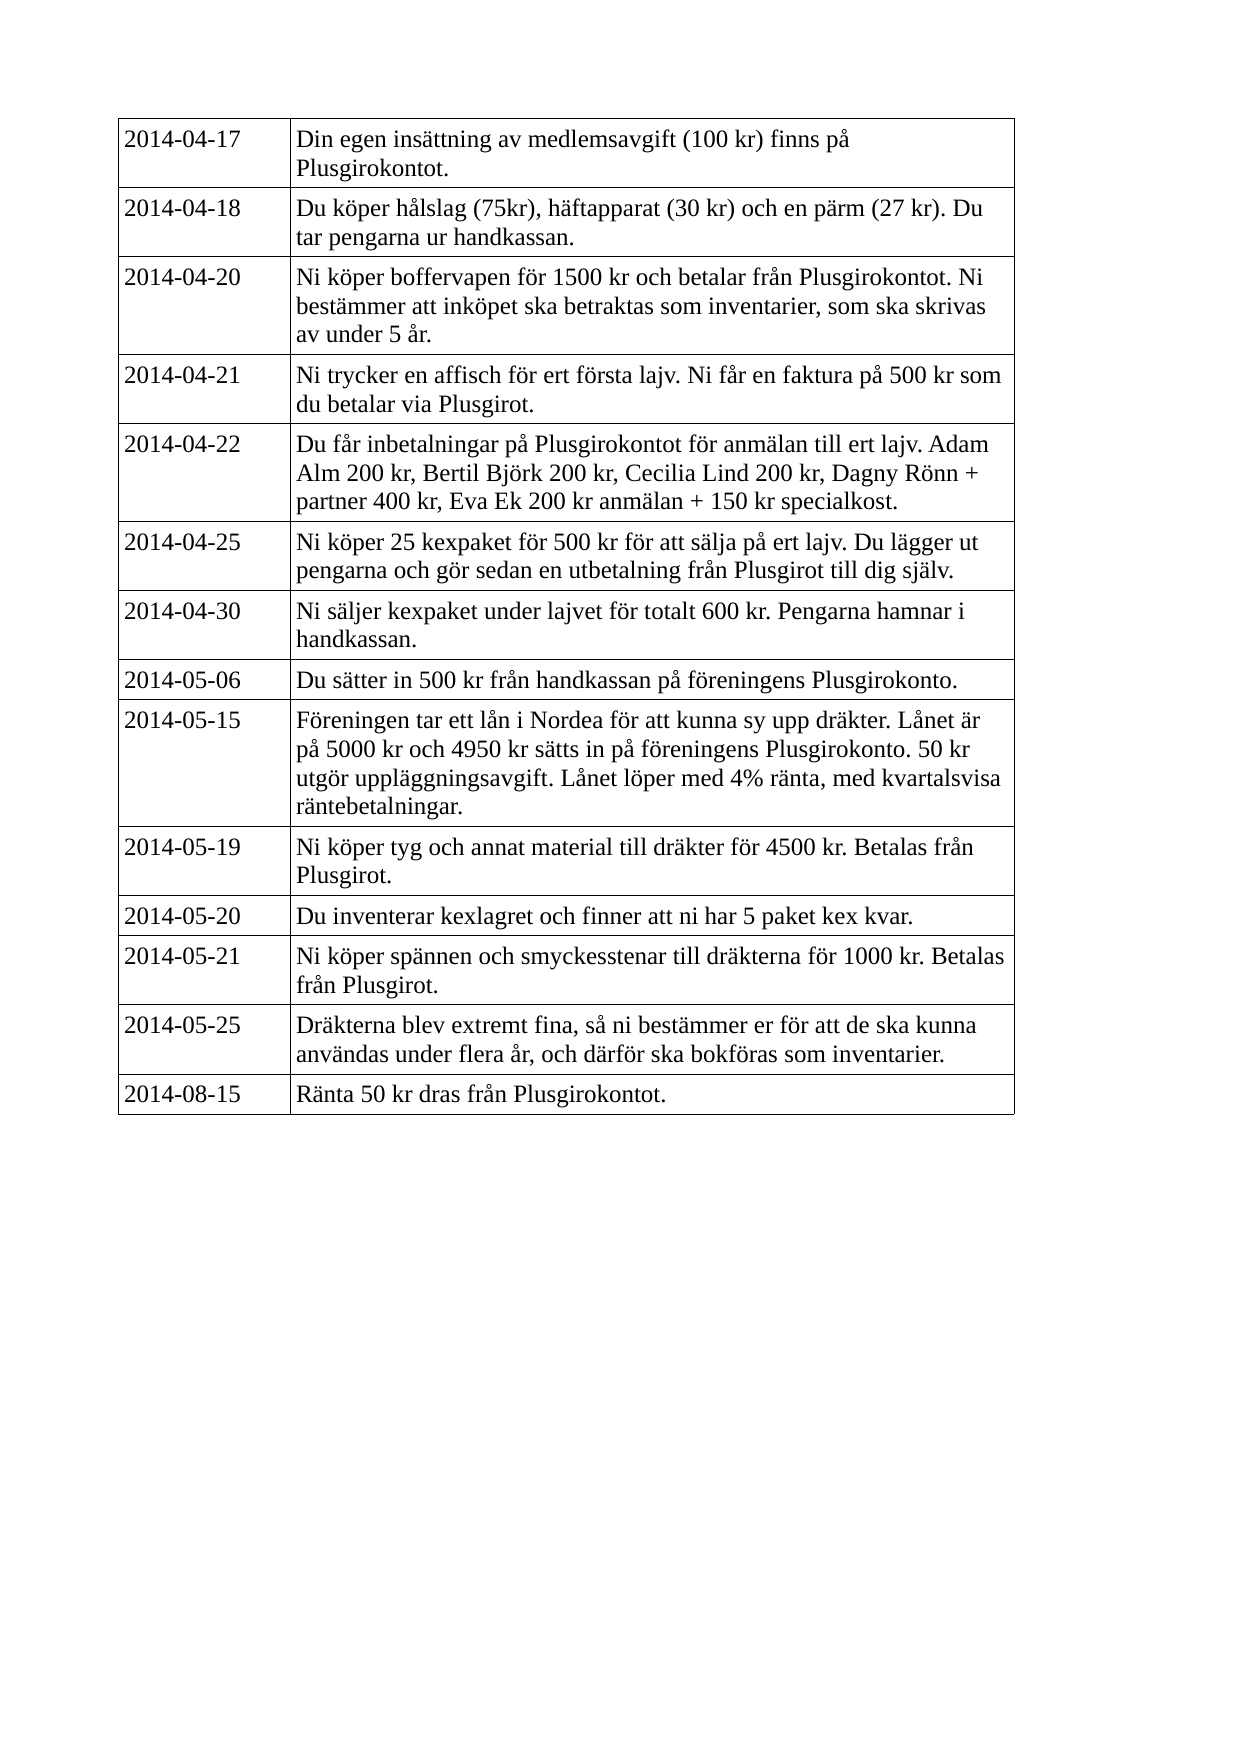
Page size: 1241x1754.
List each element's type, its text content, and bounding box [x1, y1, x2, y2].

table_cell 2014-05-06 [119, 660, 290, 699]
table_cell Ni köper tyg och annat material till dräkter för 4500 kr. Betalas från Plusgirot. [291, 827, 1014, 895]
table_cell Du inventerar kexlagret och finner att ni har 5 paket kex kvar. [291, 896, 1014, 935]
table_cell Ni köper boffervapen för 1500 kr och betalar från Plusgirokontot. Ni bestämmer att inköpet ska betraktas som inventarier, som ska skrivas av under 5 år. [291, 257, 1014, 354]
table_cell 2014-05-15 [119, 700, 290, 826]
table_cell 2014-04-17 [119, 119, 290, 187]
table_cell 2014-05-25 [119, 1005, 290, 1073]
table_cell 2014-05-19 [119, 827, 290, 895]
table_cell 2014-04-22 [119, 424, 290, 521]
table_cell Dräkterna blev extremt fina, så ni bestämmer er för att de ska kunna användas under flera år, och därför ska bokföras som inventarier. [291, 1005, 1014, 1073]
table_cell Föreningen tar ett lån i Nordea för att kunna sy upp dräkter. Lånet är på 5000 kr och 4950 kr sätts in på föreningens Plusgirokonto. 50 kr utgör uppläggningsavgift. Lånet löper med 4% ränta, med kvartalsvisa räntebetalningar. [291, 700, 1014, 826]
table_cell 2014-08-15 [119, 1075, 290, 1114]
table_cell 2014-04-21 [119, 355, 290, 423]
table_cell Ni köper 25 kexpaket för 500 kr för att sälja på ert lajv. Du lägger ut pengarna och gör sedan en utbetalning från Plusgirot till dig själv. [291, 522, 1014, 590]
table_cell 2014-04-20 [119, 257, 290, 354]
table_cell Ni säljer kexpaket under lajvet för totalt 600 kr. Pengarna hamnar i handkassan. [291, 591, 1014, 659]
table_cell Ni trycker en affisch för ert första lajv. Ni får en faktura på 500 kr som du betalar via Plusgirot. [291, 355, 1014, 423]
table_cell Ränta 50 kr dras från Plusgirokontot. [291, 1075, 1014, 1114]
table_cell 2014-04-25 [119, 522, 290, 590]
table_cell 2014-05-20 [119, 896, 290, 935]
table_cell 2014-04-30 [119, 591, 290, 659]
table_cell Du sätter in 500 kr från handkassan på föreningens Plusgirokonto. [291, 660, 1014, 699]
table_cell Du köper hålslag (75kr), häftapparat (30 kr) och en pärm (27 kr). Du tar pengarna ur handkassan. [291, 188, 1014, 256]
table_cell Din egen insättning av medlemsavgift (100 kr) finns på Plusgirokontot. [291, 119, 1014, 187]
table_cell Ni köper spännen och smyckesstenar till dräkterna för 1000 kr. Betalas från Plusgirot. [291, 936, 1014, 1004]
table_cell 2014-04-18 [119, 188, 290, 256]
table_cell 2014-05-21 [119, 936, 290, 1004]
table_cell Du får inbetalningar på Plusgirokontot för anmälan till ert lajv. Adam Alm 200 kr, Bertil Björk 200 kr, Cecilia Lind 200 kr, Dagny Rönn + partner 400 kr, Eva Ek 200 kr anmälan + 150 kr specialkost. [291, 424, 1014, 521]
